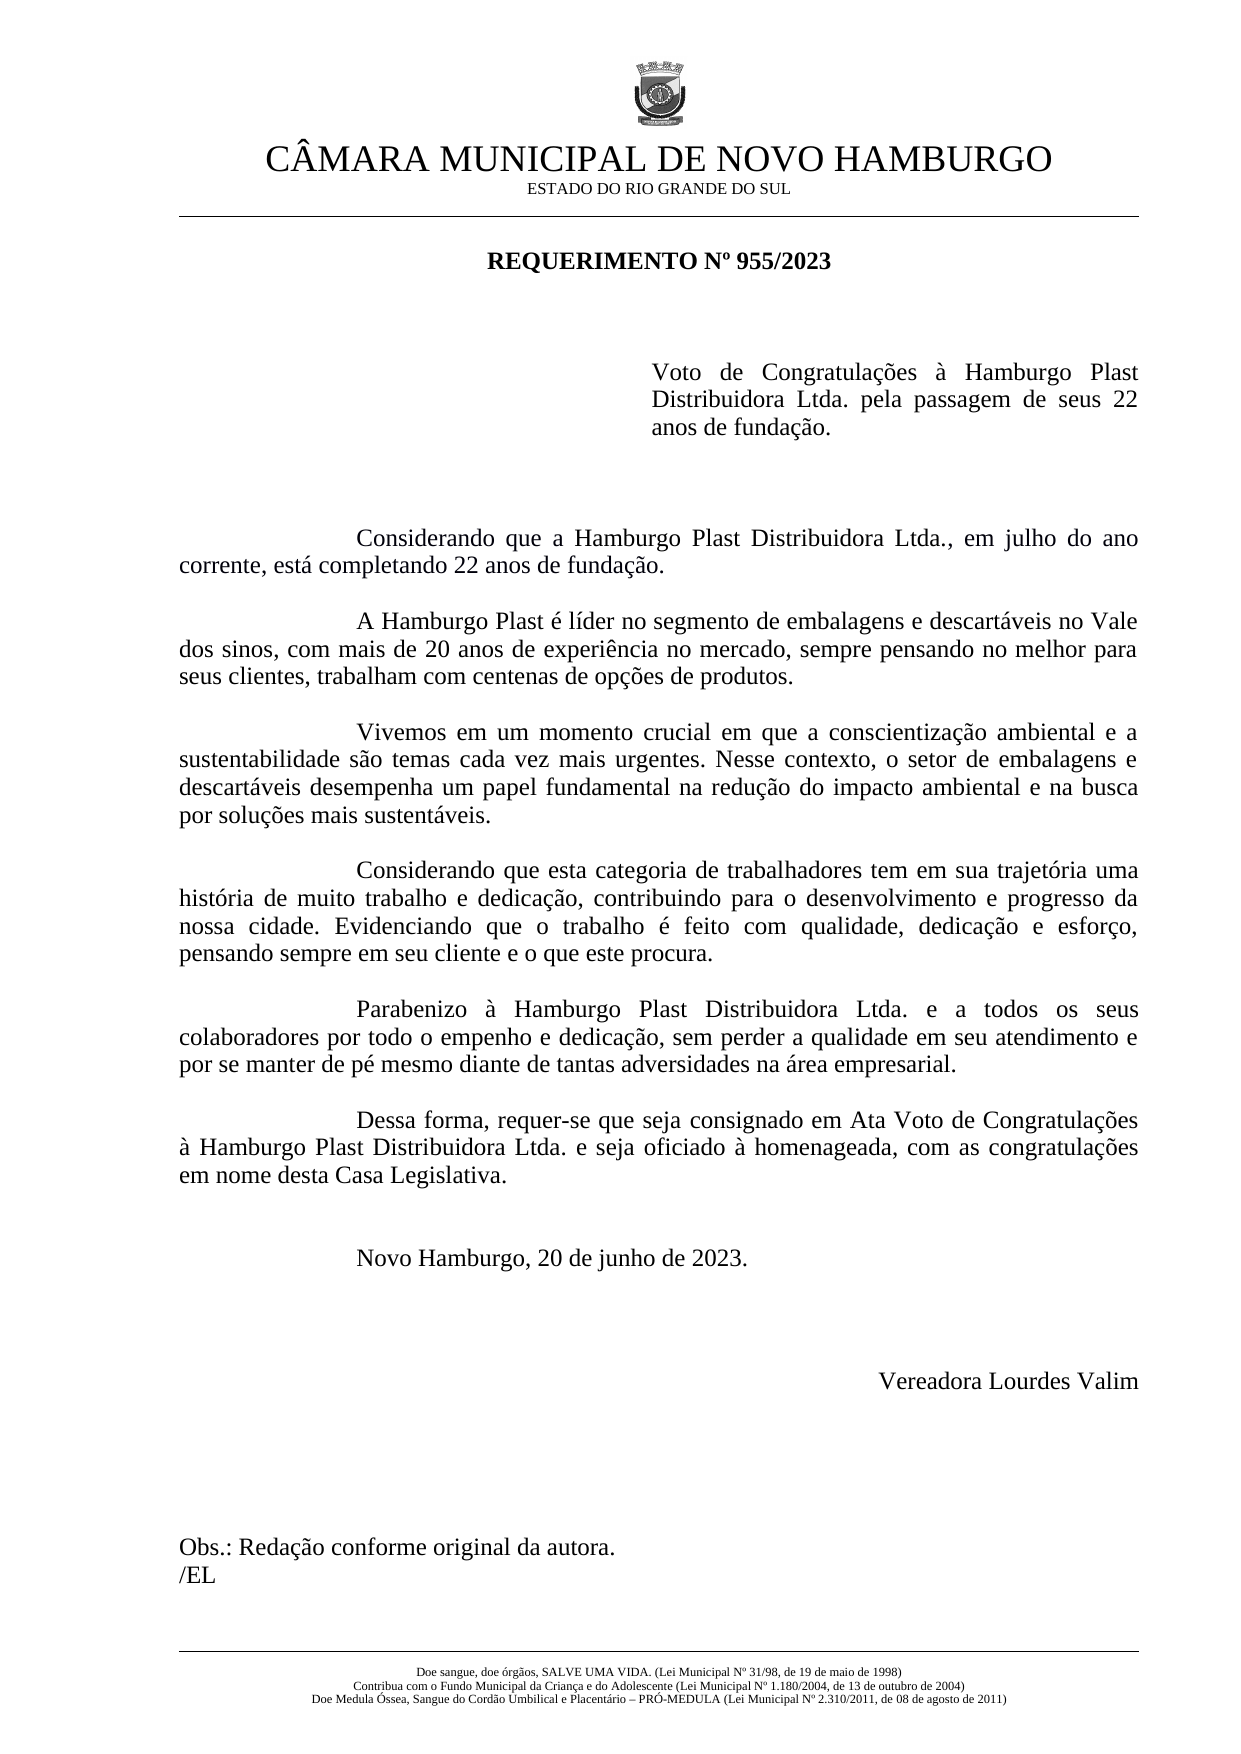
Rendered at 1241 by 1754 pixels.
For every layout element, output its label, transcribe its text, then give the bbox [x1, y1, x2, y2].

text A Hamburgo Plast é líder no segmento de embalagens e descartáveis no Vale dos sinos, com mais de 20 anos de experiência no mercado, sempre pensando no melhor para seus clientes, trabalham com centenas de opções de produtos. [179, 607, 1139, 690]
text Novo Hamburgo, 20 de junho de 2023. [179, 1244, 1139, 1272]
text Obs.: Redação conforme original da autora. [179, 1533, 1139, 1561]
text /EL [179, 1561, 1139, 1588]
text Vereadora Lourdes Valim [179, 1367, 1139, 1394]
text Parabenizo à Hamburgo Plast Distribuidora Ltda. e a todos os seus colaboradores por todo o empenho e dedicação, sem perder a qualidade em seu atendimento e por se manter de pé mesmo diante de tantas adversidades na área empresarial. [179, 995, 1139, 1078]
text REQUERIMENTO Nº 955/2023 [179, 247, 1139, 274]
text Considerando que a Hamburgo Plast Distribuidora Ltda., em julho do ano corrente, está completando 22 anos de fundação. [179, 524, 1139, 579]
text Voto de Congratulações à Hamburgo Plast Distribuidora Ltda. pela passagem de seus 22 anos de fundação. [651, 358, 1139, 441]
text Considerando que esta categoria de trabalhadores tem em sua trajetória uma história de muito trabalho e dedicação, contribuindo para o desenvolvimento e progresso da nossa cidade. Evidenciando que o trabalho é feito com qualidade, dedicação e esforço, pensando sempre em seu cliente e o que este procura. [179, 856, 1139, 967]
text Dessa forma, requer-se que seja consignado em Ata Voto de Congratulações à Hamburgo Plast Distribuidora Ltda. e seja oficiado à homenageada, com as congratulações em nome desta Casa Legislativa. [179, 1106, 1139, 1189]
text Vivemos em um momento crucial em que a conscientização ambiental e a sustentabilidade são temas cada vez mais urgentes. Nesse contexto, o setor de embalagens e descartáveis desempenha um papel fundamental na redução do impacto ambiental e na busca por soluções mais sustentáveis. [179, 718, 1139, 829]
